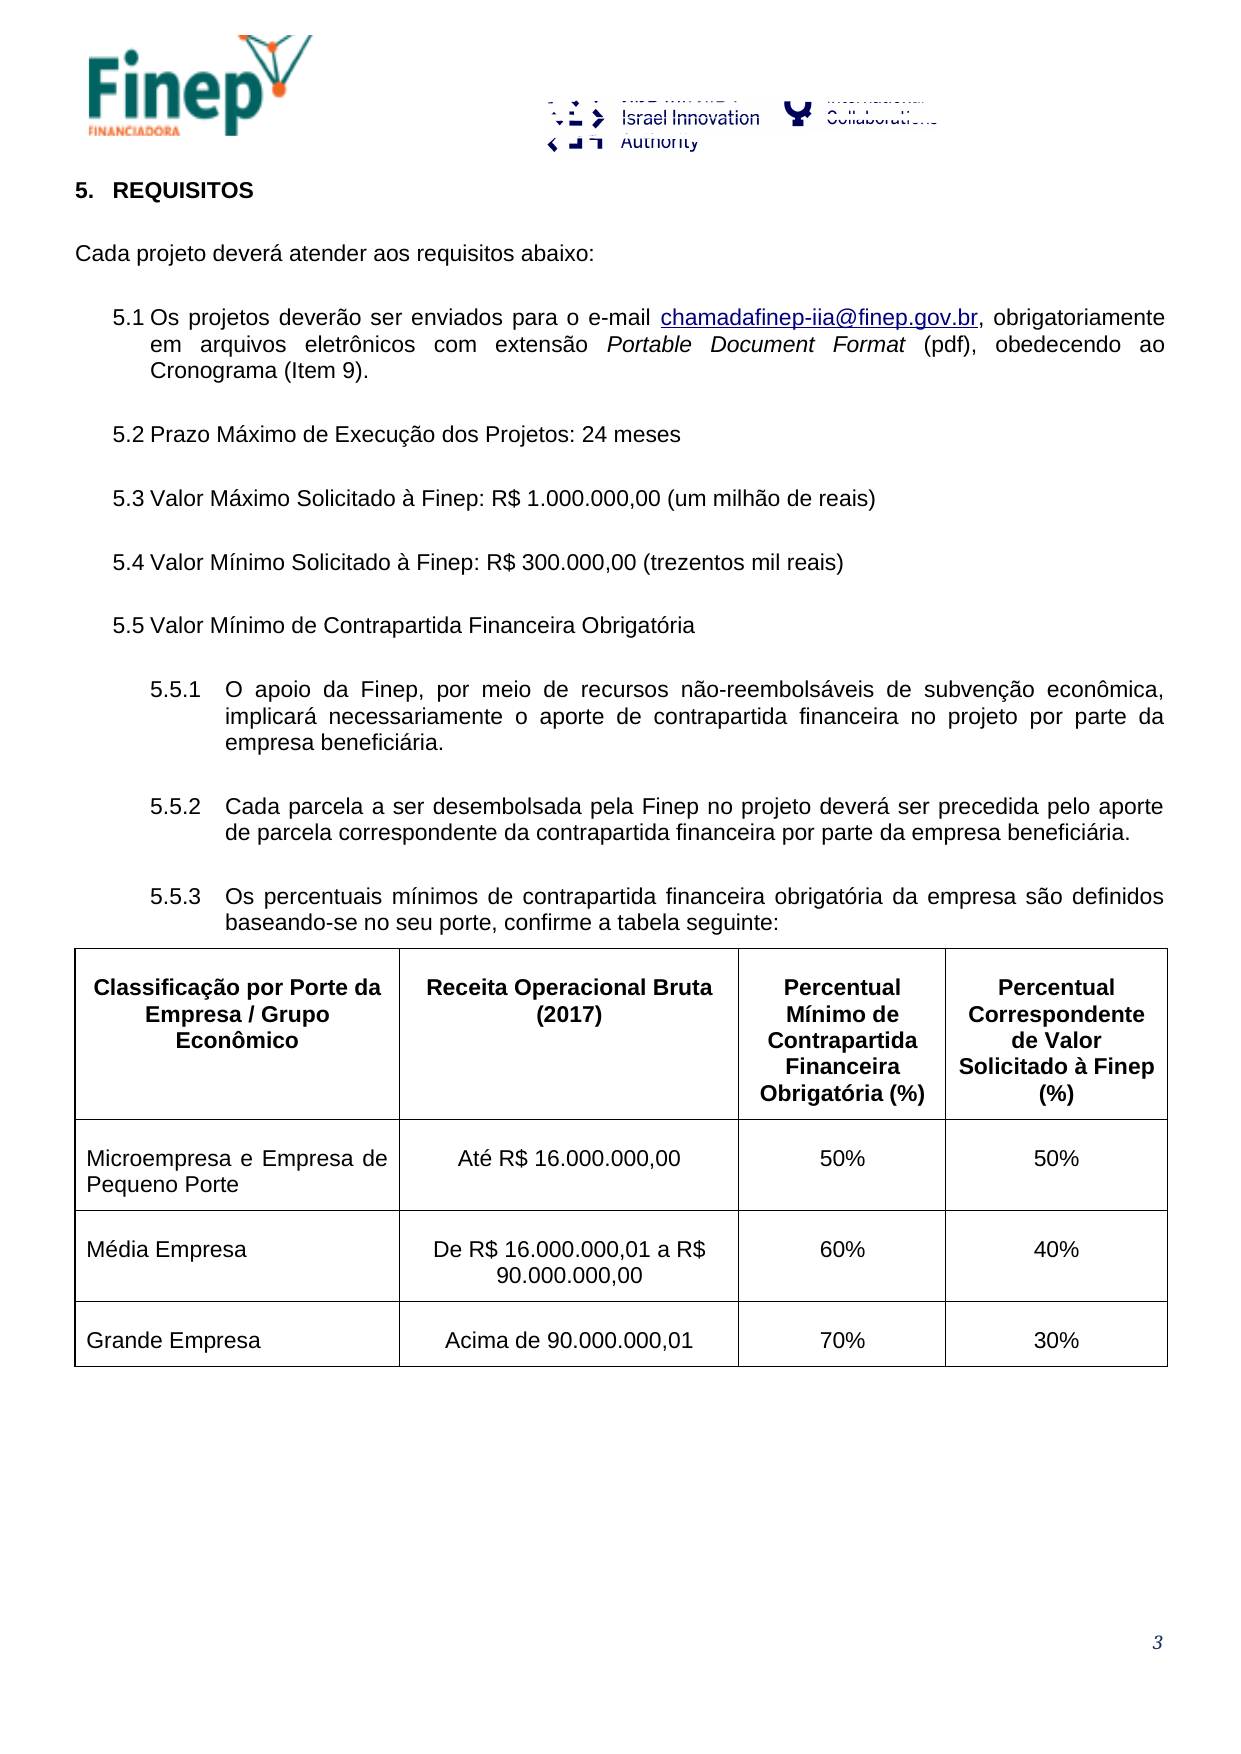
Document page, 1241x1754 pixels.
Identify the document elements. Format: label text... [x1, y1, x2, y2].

table_header Classificação por Porte da Empresa / Grupo Econômico [76, 949, 399, 1118]
table_cell 50% [739, 1120, 945, 1210]
table_cell De R$ 16.000.000,01 a R$ 90.000.000,00 [400, 1211, 738, 1301]
list Valor Mínimo de Contrapartida Financeira Obrigatória [112, 612, 1165, 639]
table_header Receita Operacional Bruta (2017) [400, 949, 738, 1118]
table_cell 60% [739, 1211, 945, 1301]
list Cada parcela a ser desembolsada pela Finep no projeto deverá ser precedida pelo aporte de parcela correspondente da contrapartida financeira por parte da empresa beneficiária. [150, 793, 1165, 846]
list REQUISITOS [75, 177, 1165, 203]
list O apoio da Finep, por meio de recursos não-reembolsáveis de subvenção econômica, implicará necessariamente o aporte de contrapartida financeira no projeto por parte da empresa beneficiária. [150, 676, 1165, 755]
list Prazo Máximo de Execução dos Projetos: 24 meses [112, 421, 1165, 447]
table_header Percentual Correspondente de Valor Solicitado à Finep (%) [946, 949, 1167, 1118]
list Os projetos deverão ser enviados para o e-mail chamadafinep-iia@finep.gov.br, obrigatoriamente em arquivos eletrônicos com extensão Portable Document Format (pdf), obedecendo ao Cronograma (Item 9). [112, 304, 1165, 383]
list Os percentuais mínimos de contrapartida financeira obrigatória da empresa são definidos baseando-se no seu porte, confirme a tabela seguinte: [150, 883, 1165, 936]
table_cell Acima de 90.000.000,01 [400, 1302, 738, 1366]
table_header Percentual Mínimo de Contrapartida Financeira Obrigatória (%) [739, 949, 945, 1118]
text Cada projeto deverá atender aos requisitos abaixo: [75, 240, 1165, 267]
table_cell Microempresa e Empresa de Pequeno Porte [76, 1120, 399, 1210]
list Valor Mínimo Solicitado à Finep: R$ 300.000,00 (trezentos mil reais) [112, 548, 1165, 575]
table_cell 50% [946, 1120, 1167, 1210]
table_cell 70% [739, 1302, 945, 1366]
table_cell Grande Empresa [76, 1302, 399, 1366]
table_cell Até R$ 16.000.000,00 [400, 1120, 738, 1210]
list Valor Máximo Solicitado à Finep: R$ 1.000.000,00 (um milhão de reais) [112, 485, 1165, 511]
table_cell 40% [946, 1211, 1167, 1301]
table_cell 30% [946, 1302, 1167, 1366]
table_cell Média Empresa [76, 1211, 399, 1301]
